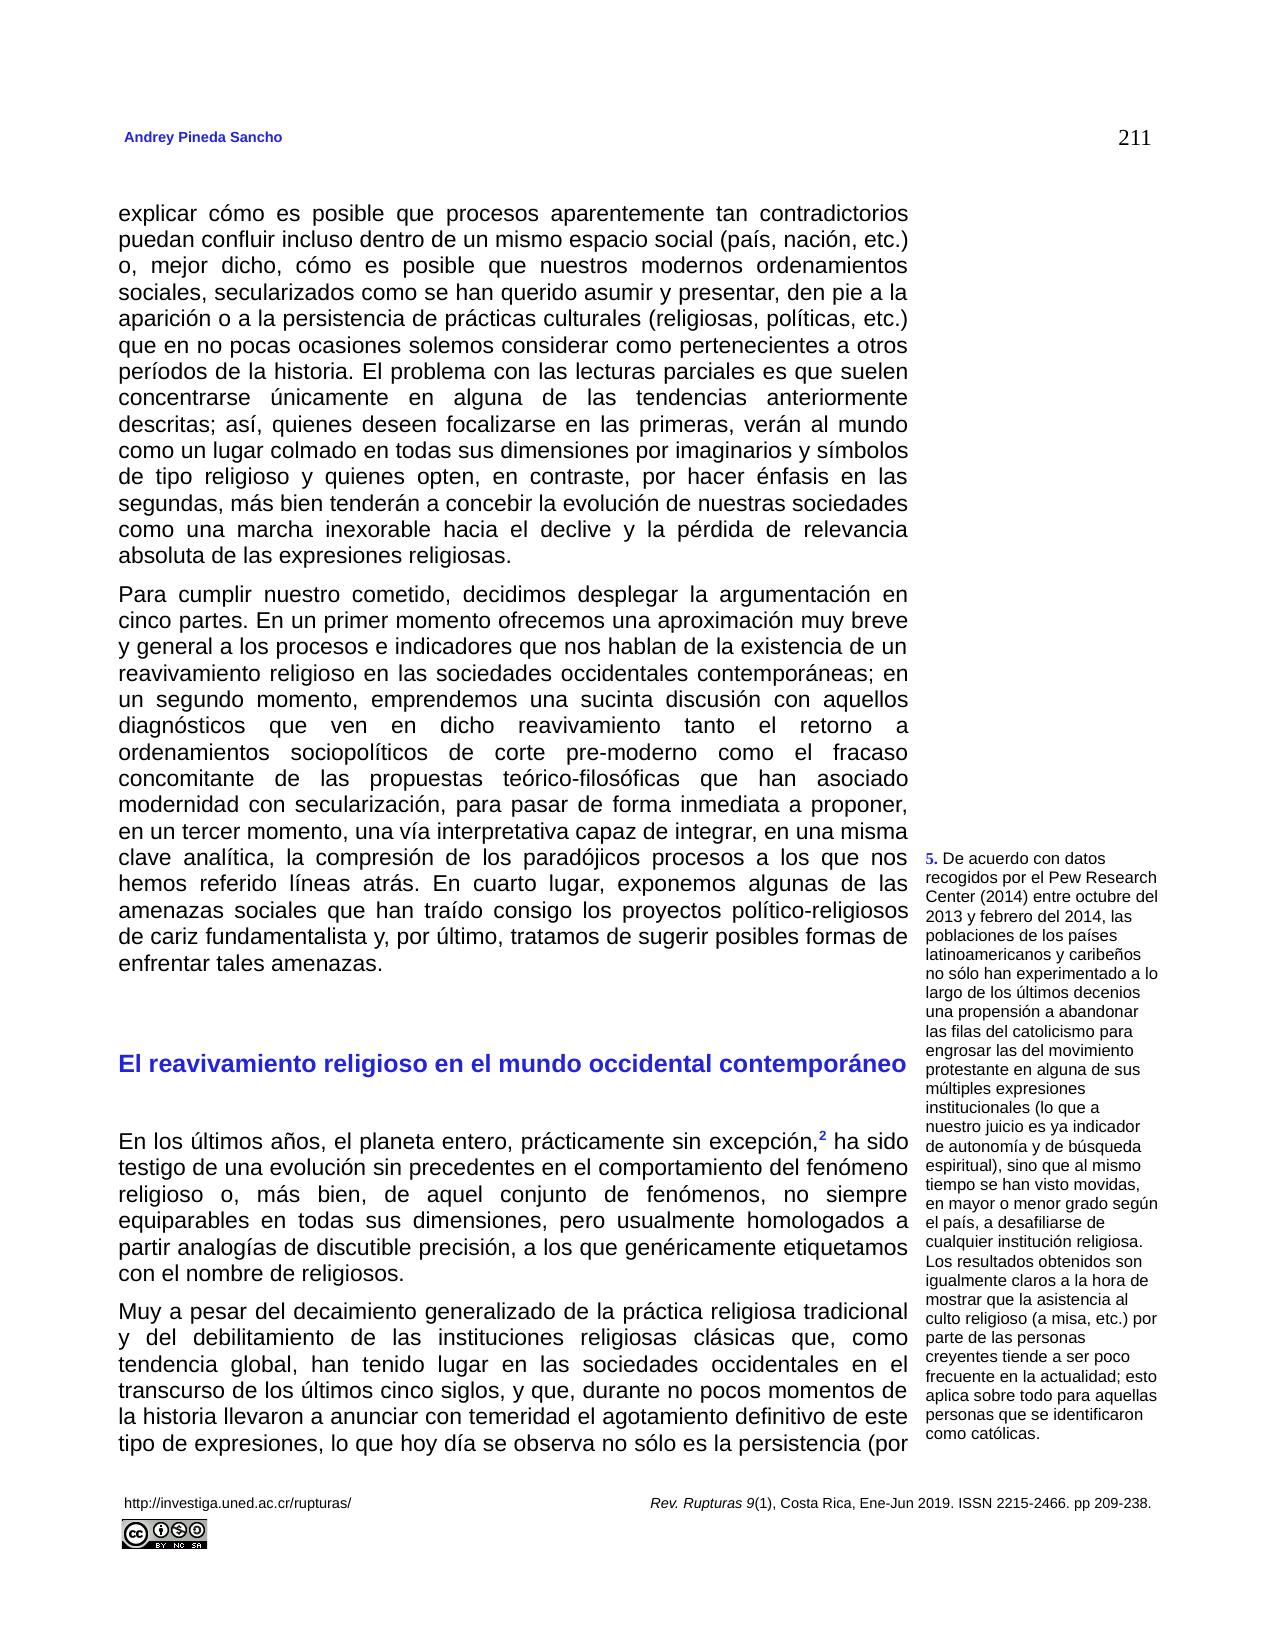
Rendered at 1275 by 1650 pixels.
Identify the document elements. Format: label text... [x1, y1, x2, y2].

picture [121, 1519, 208, 1549]
text Para cumplir nuestro cometido, decidimos desplegar la argumentación en cinco partes. En un primer momento ofrecemos una aproximación muy breve y general a los procesos e indicadores que nos hablan de la existencia de un reavivamiento religioso en las sociedades occidentales contemporáneas; en un segundo momento, emprendemos una sucinta discusión con aquellos diagnósticos que ven en dicho reavivamiento tanto el retorno a ordenamientos sociopolíticos de corte pre-moderno como el fracaso concomitante de las propuestas teórico-filosóficas que han asociado modernidad con secularización, para pasar de forma inmediata a proponer, en un tercer momento, una vía interpretativa capaz de integrar, en una misma clave analítica, la compresión de los paradójicos procesos a los que nos hemos referido líneas atrás. En cuarto lugar, exponemos algunas de las amenazas sociales que han traído consigo los proyectos político-religiosos de cariz fundamentalista y, por último, tratamos de sugerir posibles formas de enfrentar tales amenazas. [118, 581, 909, 976]
text En los últimos años, el planeta entero, prácticamente sin excepción,2 ha sido testigo de una evolución sin precedentes en el comportamiento del fenómeno religioso o, más bien, de aquel conjunto de fenómenos, no siempre equiparables en todas sus dimensiones, pero usualmente homologados a partir analogías de discutible precisión, a los que genéricamente etiquetamos con el nombre de religiosos. [118, 1128, 909, 1286]
text explicar cómo es posible que procesos aparentemente tan contradictorios puedan confluir incluso dentro de un mismo espacio social (país, nación, etc.) o, mejor dicho, cómo es posible que nuestros modernos ordenamientos sociales, secularizados como se han querido asumir y presentar, den pie a la aparición o a la persistencia de prácticas culturales (religiosas, políticas, etc.) que en no pocas ocasiones solemos considerar como pertenecientes a otros períodos de la historia. El problema con las lecturas parciales es que suelen concentrarse únicamente en alguna de las tendencias anteriormente descritas; así, quienes deseen focalizarse en las primeras, verán al mundo como un lugar colmado en todas sus dimensiones por imaginarios y símbolos de tipo religioso y quienes opten, en contraste, por hacer énfasis en las segundas, más bien tenderán a concebir la evolución de nuestras sociedades como una marcha inexorable hacia el declive y la pérdida de relevancia absoluta de las expresiones religiosas. [118, 200, 909, 569]
subtitle El reavivamiento religioso en el mundo occidental contemporáneo [118, 1049, 909, 1078]
text Muy a pesar del decaimiento generalizado de la práctica religiosa tradicional y del debilitamiento de las instituciones religiosas clásicas que, como tendencia global, han tenido lugar en las sociedades occidentales en el transcurso de los últimos cinco siglos, y que, durante no pocos momentos de la historia llevaron a anunciar con temeridad el agotamiento definitivo de este tipo de expresiones, lo que hoy día se observa no sólo es la persistencia (por [118, 1298, 909, 1456]
